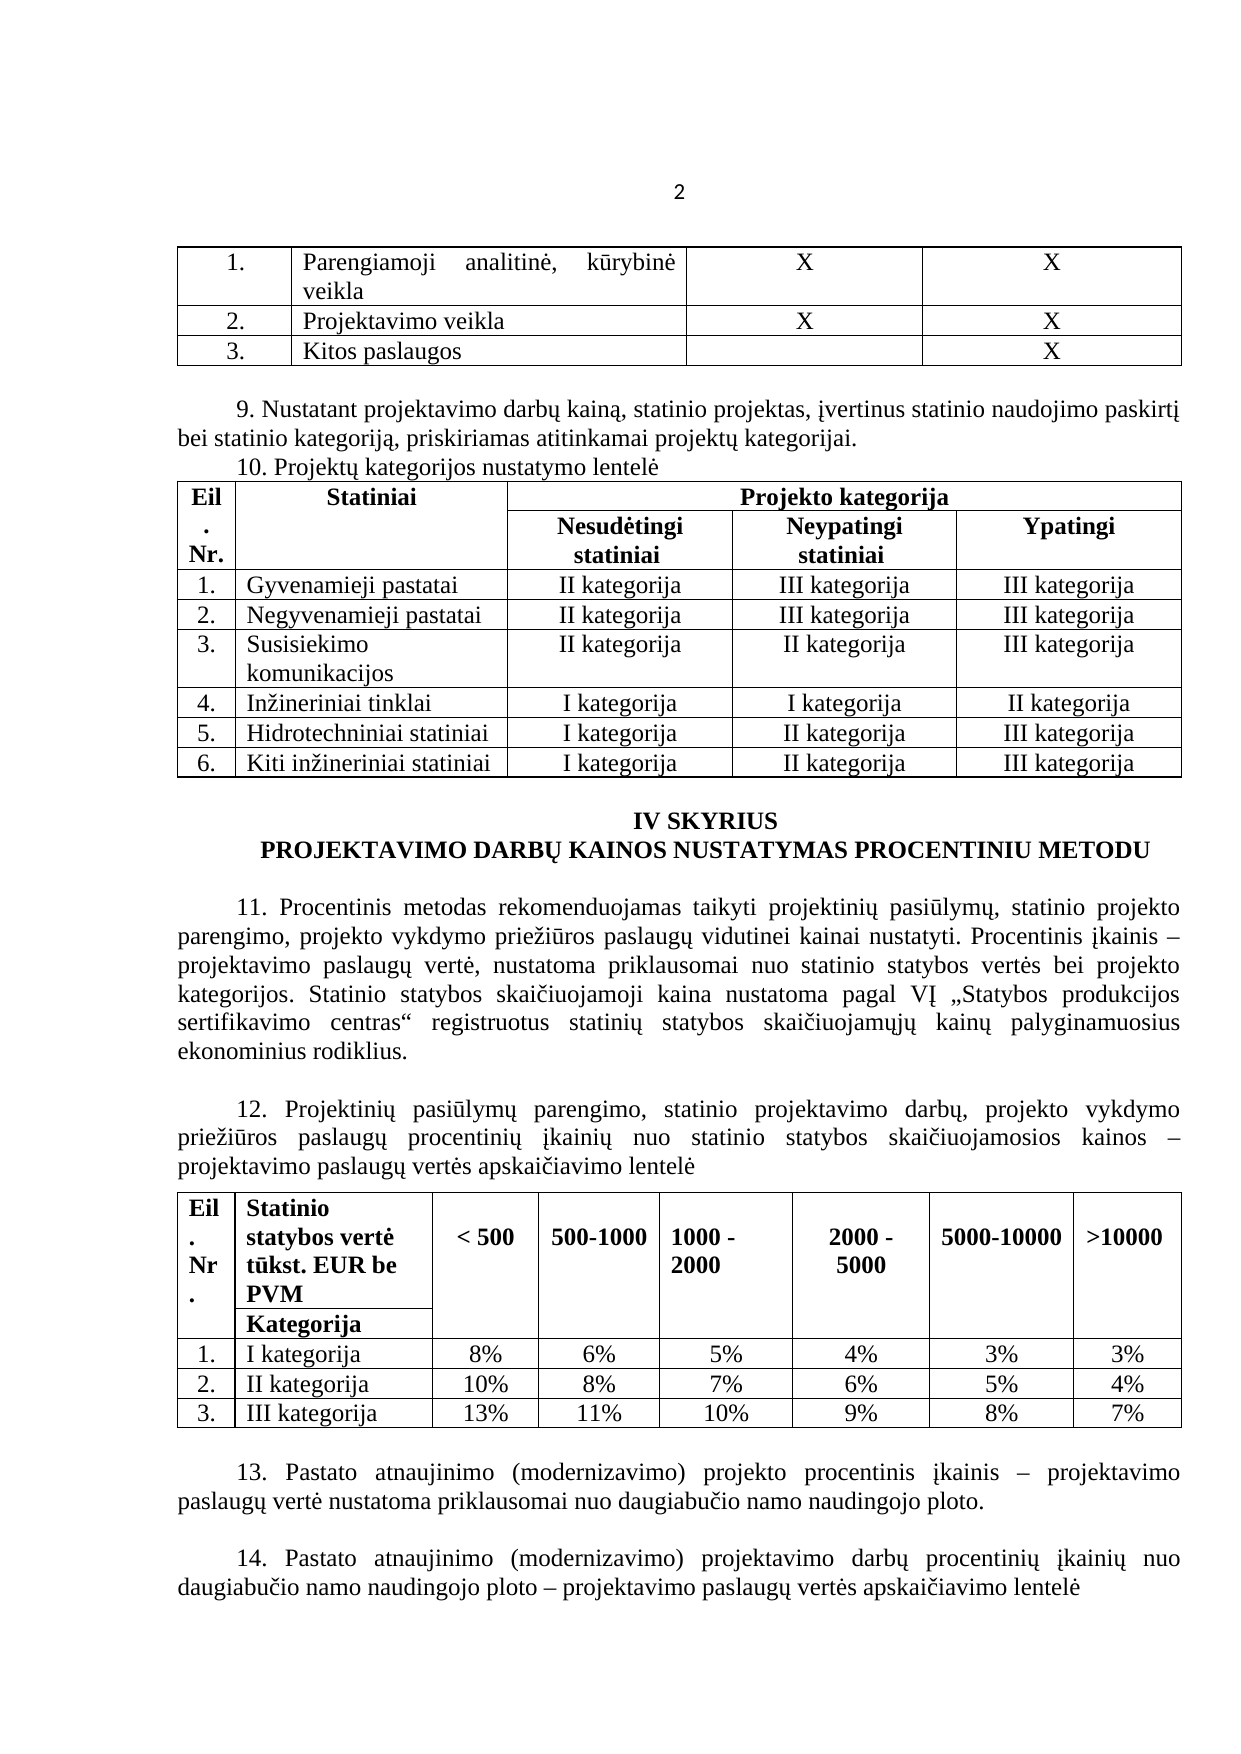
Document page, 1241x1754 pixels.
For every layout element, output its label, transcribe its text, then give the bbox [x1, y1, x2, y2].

table_cell X [687, 306, 922, 335]
table_cell Inžineriniai tinklai [236, 688, 507, 717]
table_cell I kategorija [733, 688, 956, 717]
table_header Statiniai [236, 482, 507, 569]
table_cell 6% [539, 1339, 659, 1368]
table_cell 9% [793, 1399, 929, 1427]
table_cell X [687, 248, 922, 305]
table_cell III kategorija [957, 718, 1181, 747]
table_cell 10% [660, 1399, 792, 1427]
table_cell Ypatingi [957, 511, 1181, 569]
table_cell I kategorija [508, 688, 732, 717]
table_cell 3. [178, 336, 291, 364]
table_cell Parengiamoji analitinė, kūrybinė veikla [292, 248, 686, 305]
table_cell 2. [178, 1369, 234, 1397]
table_cell II kategorija [236, 1369, 432, 1397]
table_cell II kategorija [508, 570, 732, 599]
table_header 5000-10000 [930, 1193, 1073, 1338]
table_cell 3. [178, 1399, 234, 1427]
table_header Statinio statybos vertė tūkst. EUR be PVM [236, 1193, 432, 1308]
table_cell 4. [178, 688, 235, 717]
table_cell I kategorija [236, 1339, 432, 1368]
text 10. Projektų kategorijos nustatymo lentelė [177, 452, 1181, 481]
table_cell [687, 336, 922, 364]
text IV SKYRIUS [177, 806, 1181, 835]
table_cell 3% [1074, 1339, 1181, 1368]
table_cell 13% [433, 1399, 538, 1427]
table_cell 8% [433, 1339, 538, 1368]
table_cell Gyvenamieji pastatai [236, 570, 507, 599]
table_cell I kategorija [508, 718, 732, 747]
table_cell Nesudėtingi statiniai [508, 511, 732, 569]
table_header 1000 - 2000 [660, 1193, 792, 1338]
table_cell Kiti inžineriniai statiniai [236, 748, 507, 776]
table_cell II kategorija [733, 630, 956, 687]
table_cell 1. [178, 1339, 234, 1368]
table_cell III kategorija [236, 1399, 432, 1427]
table_cell 1. [178, 248, 291, 305]
table_cell III kategorija [957, 748, 1181, 776]
table_cell Susisiekimo komunikacijos [236, 630, 507, 687]
table_header Eil. Nr. [178, 482, 235, 569]
table_cell 5. [178, 718, 235, 747]
table_cell II kategorija [733, 748, 956, 776]
table_cell 3% [930, 1339, 1073, 1368]
table_cell III kategorija [957, 600, 1181, 628]
table_header >10000 [1074, 1193, 1181, 1338]
table_cell Kitos paslaugos [292, 336, 686, 364]
table_cell II kategorija [957, 688, 1181, 717]
text 11. Procentinis metodas rekomenduojamas taikyti projektinių pasiūlymų, statinio projekto parengimo, projekto vykdymo priežiūros paslaugų vidutinei kainai nustatyti. Procentinis įkainis – projektavimo paslaugų vertė, nustatoma priklausomai nuo statinio statybos vertės bei projekto kategorijos. Statinio statybos skaičiuojamoji kaina nustatoma pagal VĮ „Statybos produkcijos sertifikavimo centras“ registruotus statinių statybos skaičiuojamųjų kainų palyginamuosius ekonominius rodiklius. [177, 892, 1181, 1065]
table_cell 4% [793, 1339, 929, 1368]
table_cell 8% [539, 1369, 659, 1397]
table_cell III kategorija [733, 600, 956, 628]
table_cell 5% [660, 1339, 792, 1368]
table_cell Hidrotechniniai statiniai [236, 718, 507, 747]
table_cell X [923, 306, 1181, 335]
table_cell 4% [1074, 1369, 1181, 1397]
table_cell Negyvenamieji pastatai [236, 600, 507, 628]
table_cell X [923, 248, 1181, 305]
table_cell 6. [178, 748, 235, 776]
table_cell 2. [178, 306, 291, 335]
table_cell II kategorija [508, 600, 732, 628]
table_cell III kategorija [733, 570, 956, 599]
text 12. Projektinių pasiūlymų parengimo, statinio projektavimo darbų, projekto vykdymo priežiūros paslaugų procentinių įkainių nuo statinio statybos skaičiuojamosios kainos – projektavimo paslaugų vertės apskaičiavimo lentelė [177, 1094, 1181, 1180]
table_header Eil. Nr. [178, 1193, 234, 1338]
table_cell Projektavimo veikla [292, 306, 686, 335]
table_cell 8% [930, 1399, 1073, 1427]
table_cell 6% [793, 1369, 929, 1397]
table_cell Kategorija [236, 1309, 432, 1338]
text PROJEKTAVIMO DARBŲ KAINOS NUSTATYMAS PROCENTINIU METODU [177, 835, 1181, 864]
table_cell 7% [660, 1369, 792, 1397]
table_cell I kategorija [508, 748, 732, 776]
table_cell Neypatingi statiniai [733, 511, 956, 569]
table_header 2000 -5000 [793, 1193, 929, 1338]
text 9. Nustatant projektavimo darbų kainą, statinio projektas, įvertinus statinio naudojimo paskirtį bei statinio kategoriją, priskiriamas atitinkamai projektų kategorijai. [177, 394, 1181, 452]
table_cell II kategorija [733, 718, 956, 747]
table_cell III kategorija [957, 570, 1181, 599]
table_cell 3. [178, 630, 235, 687]
table_cell III kategorija [957, 630, 1181, 687]
table_cell 11% [539, 1399, 659, 1427]
table_cell 2. [178, 600, 235, 628]
table_cell 5% [930, 1369, 1073, 1397]
table_cell II kategorija [508, 630, 732, 687]
table_cell 1. [178, 570, 235, 599]
table_cell X [923, 336, 1181, 364]
table_header < 500 [433, 1193, 538, 1338]
text 14. Pastato atnaujinimo (modernizavimo) projektavimo darbų procentinių įkainių nuo daugiabučio namo naudingojo ploto – projektavimo paslaugų vertės apskaičiavimo lentelė [177, 1543, 1181, 1601]
table_header Projekto kategorija [508, 482, 1181, 510]
table_header 500-1000 [539, 1193, 659, 1338]
table_cell 10% [433, 1369, 538, 1397]
text 13. Pastato atnaujinimo (modernizavimo) projekto procentinis įkainis – projektavimo paslaugų vertė nustatoma priklausomai nuo daugiabučio namo naudingojo ploto. [177, 1457, 1181, 1514]
table_cell 7% [1074, 1399, 1181, 1427]
